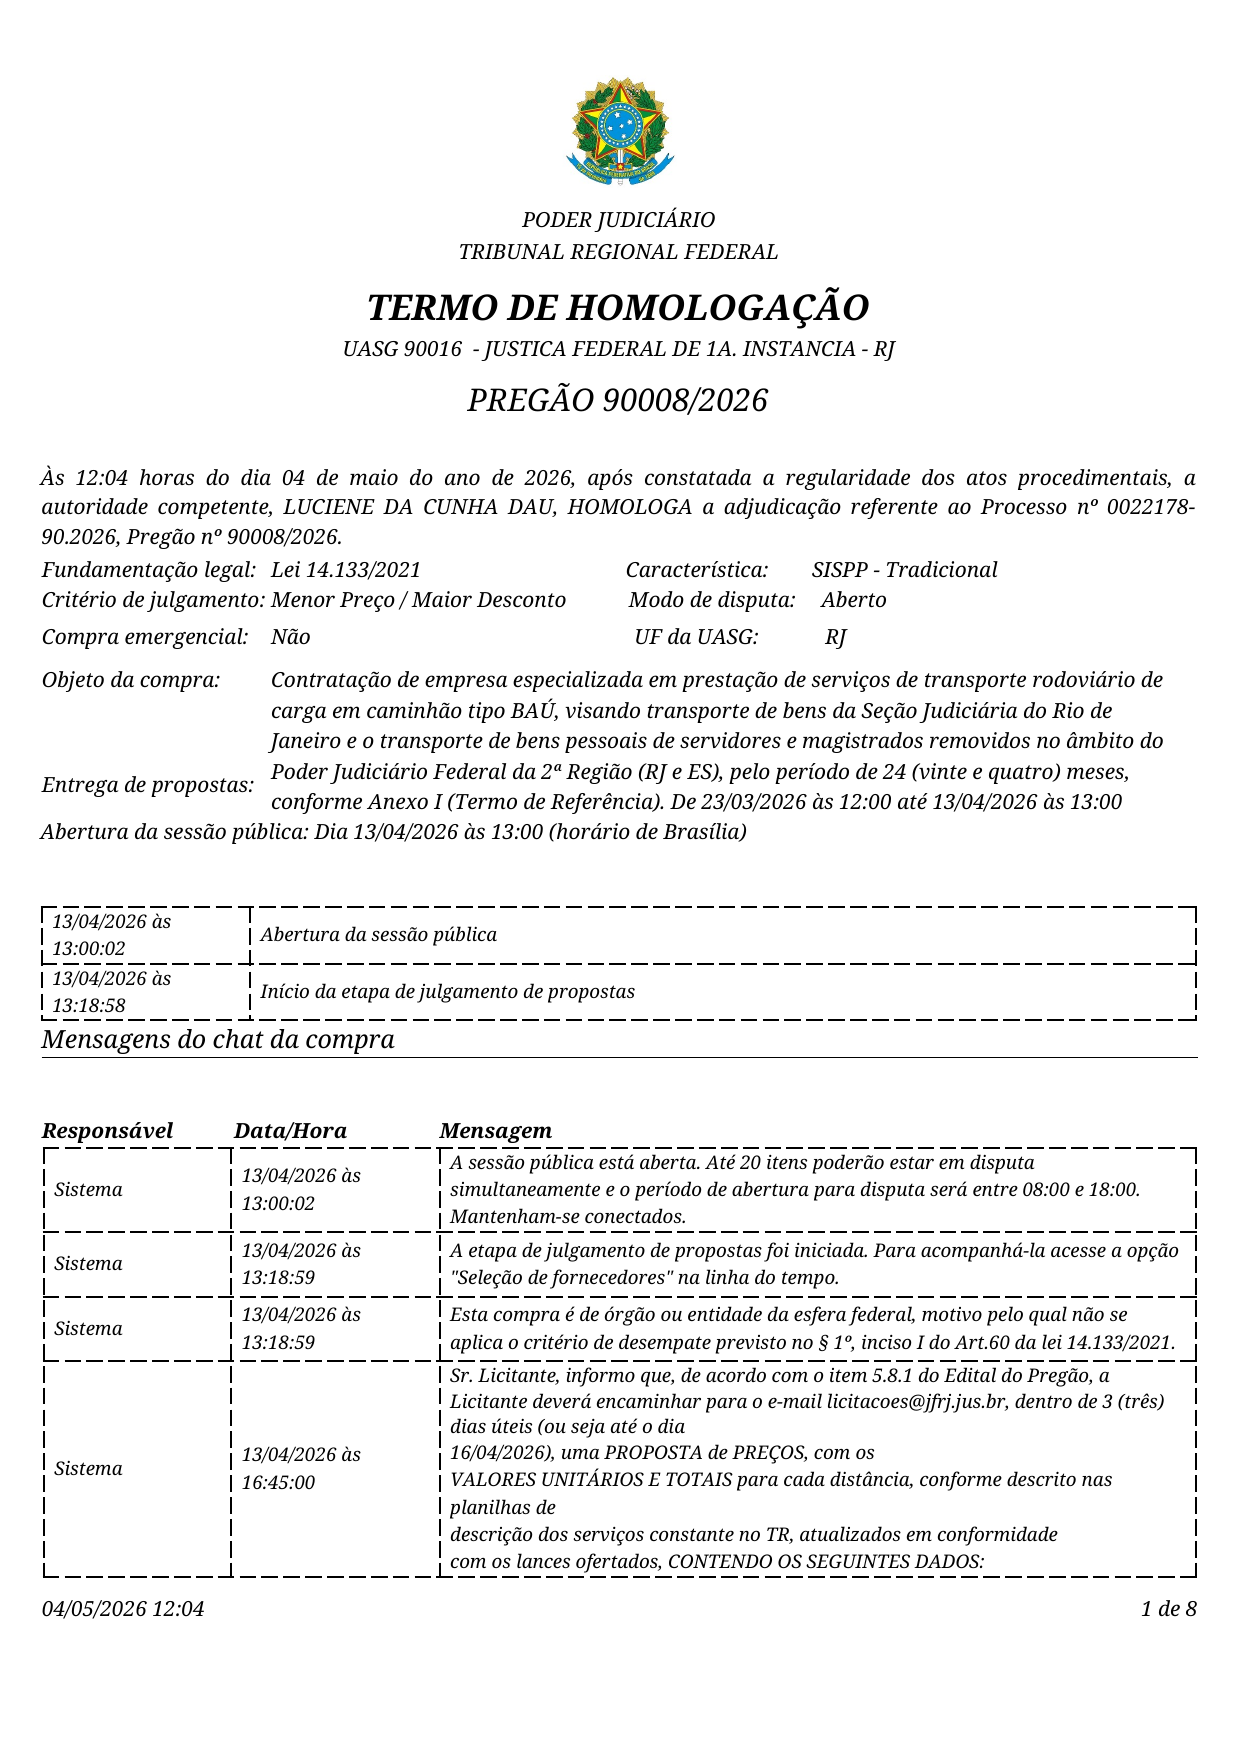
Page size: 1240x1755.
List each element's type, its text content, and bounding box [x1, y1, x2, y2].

table_cell 13/04/2026 às 13:18:59 [231, 1231, 439, 1296]
table_cell Menor Preço / Maior Desconto Modo de disputa: Aberto [271, 585, 1184, 622]
table_cell Sr. Licitante, informo que, de acordo com o item 5.8.1 do Edital do Pregão, a Licitante deverá encaminhar para o e-mail licitacoes@jfrj.jus.br, dentro de 3 (três) dias úteis (ou seja até o dia 16/04/2026), uma PROPOSTA de PREÇOS, com os VALORES UNITÁRIOS E TOTAIS para cada distância, conforme descrito nas planilhas de descrição dos serviços constante no TR, atualizados em conformidade com os lances ofertados, CONTENDO OS SEGUINTES DADOS: [440, 1360, 1196, 1576]
table_cell A etapa de julgamento de propostas foi iniciada. Para acompanhá-la acesse a opção "Seleção de fornecedores" na linha do tempo. [440, 1231, 1196, 1296]
table_cell Compra emergencial: Objeto da compra: Entrega de propostas: [42, 623, 271, 817]
table_header Abertura da sessão pública [250, 906, 1196, 963]
table_cell 13/04/2026 às 13:18:59 [231, 1296, 439, 1360]
table_header 13/04/2026 às 13:00:02 [42, 906, 250, 963]
table_cell Início da etapa de julgamento de propostas [250, 963, 1196, 1019]
table_cell Sistema [44, 1360, 231, 1576]
table_header 13/04/2026 às 13:00:02 [231, 1147, 439, 1231]
table_header Fundamentação legal: [42, 555, 271, 585]
table_cell Sistema [44, 1296, 231, 1360]
text Responsável Data/Hora Mensagem [42, 1116, 1199, 1145]
text UASG 90016 - JUSTICA FEDERAL DE 1A. INSTANCIA - RJ [42, 334, 1198, 363]
text Abertura da sessão pública: Dia 13/04/2026 às 13:00 (horário de Brasília) [40, 817, 1199, 846]
text Às 12:04 horas do dia 04 de maio do ano de 2026, após constatada a regularidade dos atos procedimentais, a autoridade competente, LUCIENE DA CUNHA DAU, HOMOLOGA a adjudicação referente ao Processo nº 0022178-90.2026, Pregão nº 90008/2026. [40, 463, 1199, 550]
table_cell Não UF da UASG: RJ Contratação de empresa especializada em prestação de serviços de transporte rodoviário de carga em caminhão tipo BAÚ, visando transporte de bens da Seção Judiciária do Rio de Janeiro e o transporte de bens pessoais de servidores e magistrados removidos no âmbito do Poder Judiciário Federal da 2ª Região (RJ e ES), pelo período de 24 (vinte e quatro) meses, conforme Anexo I (Termo de Referência). De 23/03/2026 às 12:00 até 13/04/2026 às 13:00 [271, 623, 1184, 817]
table_header Lei 14.133/2021 Característica: SISPP - Tradicional [271, 555, 1184, 585]
table_cell Sistema [44, 1231, 231, 1296]
subtitle Mensagens do chat da compra [41, 1021, 1199, 1056]
table_header A sessão pública está aberta. Até 20 itens poderão estar em disputa simultaneamente e o período de abertura para disputa será entre 08:00 e 18:00. Mantenham-se conectados. [440, 1147, 1196, 1231]
table_cell Critério de julgamento: [42, 585, 271, 622]
subtitle TERMO DE HOMOLOGAÇÃO [42, 283, 1198, 331]
table_cell 13/04/2026 às 16:45:00 [231, 1360, 439, 1576]
table_cell 13/04/2026 às 13:18:58 [42, 963, 250, 1019]
subtitle PREGÃO 90008/2026 [42, 378, 1198, 421]
table_header Sistema [44, 1147, 231, 1231]
text TRIBUNAL REGIONAL FEDERAL [42, 237, 1198, 265]
table_cell Esta compra é de órgão ou entidade da esfera federal, motivo pelo qual não se aplica o critério de desempate previsto no § 1º, inciso I do Art.60 da lei 14.133/2021. [440, 1296, 1196, 1360]
text PODER JUDICIÁRIO [42, 205, 1198, 233]
